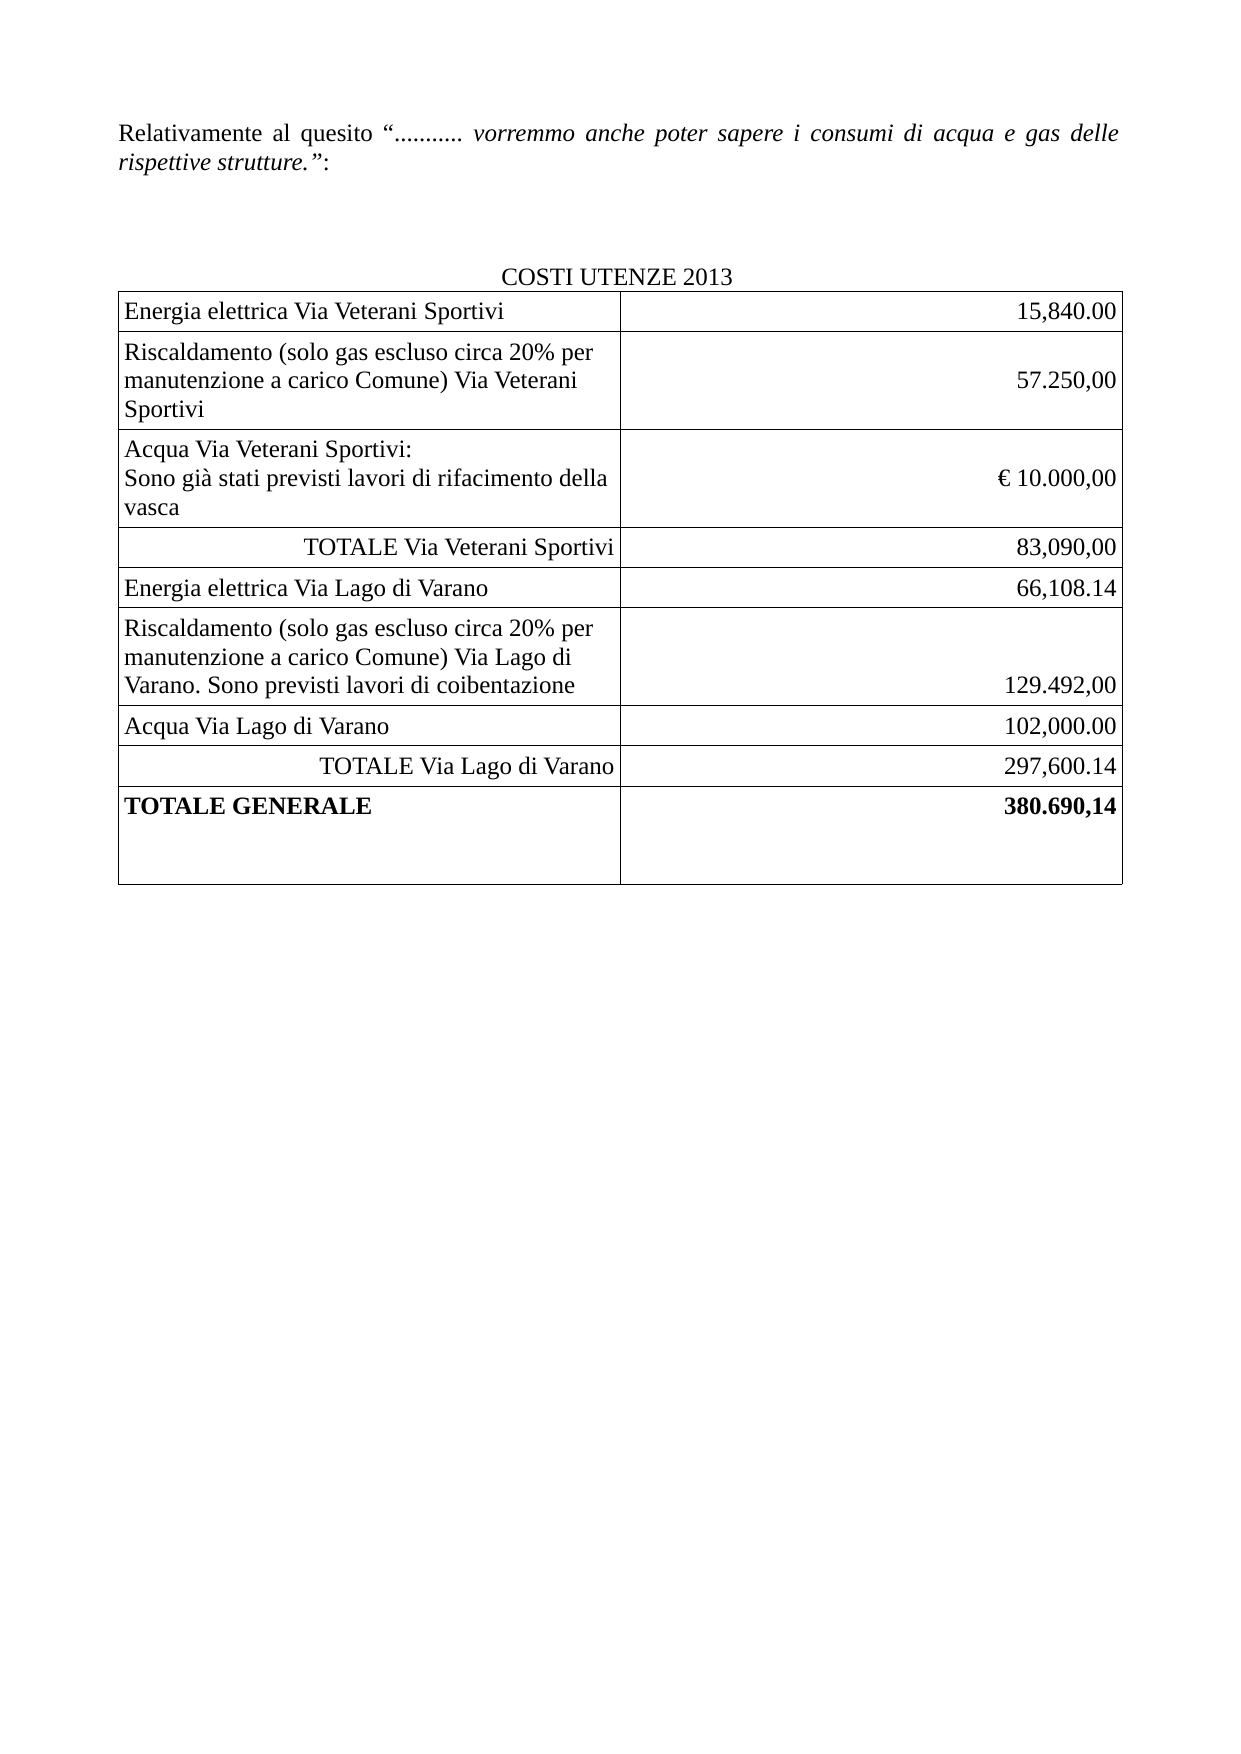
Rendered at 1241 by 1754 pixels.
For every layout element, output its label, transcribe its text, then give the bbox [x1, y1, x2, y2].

table_cell Riscaldamento (solo gas escluso circa 20% per manutenzione a carico Comune) Via Lago di Varano. Sono previsti lavori di coibentazione [119, 608, 620, 705]
table_cell Acqua Via Veterani Sportivi: Sono già stati previsti lavori di rifacimento della vasca [119, 430, 620, 527]
table_cell 380.690,14 [621, 787, 1122, 883]
table_cell TOTALE GENERALE [119, 787, 620, 883]
table_cell 297.600,14 [621, 746, 1122, 786]
table_cell 102.000,00 [621, 706, 1122, 745]
table_header 15.840,00 [621, 292, 1122, 331]
table_cell 83,090,00 [621, 528, 1122, 567]
table_cell TOTALE Via Lago di Varano [119, 746, 620, 786]
table_cell € 10.000,00 [621, 430, 1122, 527]
text COSTI UTENZE 2013 [118, 262, 1122, 291]
table_cell 57.250,00 [621, 332, 1122, 429]
table_cell Riscaldamento (solo gas escluso circa 20% per manutenzione a carico Comune) Via Veterani Sportivi [119, 332, 620, 429]
table_cell TOTALE Via Veterani Sportivi [119, 528, 620, 567]
table_cell 66.108,14 [621, 568, 1122, 607]
text Relativamente al quesito “........... vorremmo anche poter sapere i consumi di acqua e gas delle rispettive strutture.”: [118, 118, 1122, 176]
table_cell 129.492,00 [621, 608, 1122, 705]
table_header Energia elettrica Via Veterani Sportivi [119, 292, 620, 331]
table_cell Acqua Via Lago di Varano [119, 706, 620, 745]
table_cell Energia elettrica Via Lago di Varano [119, 568, 620, 607]
